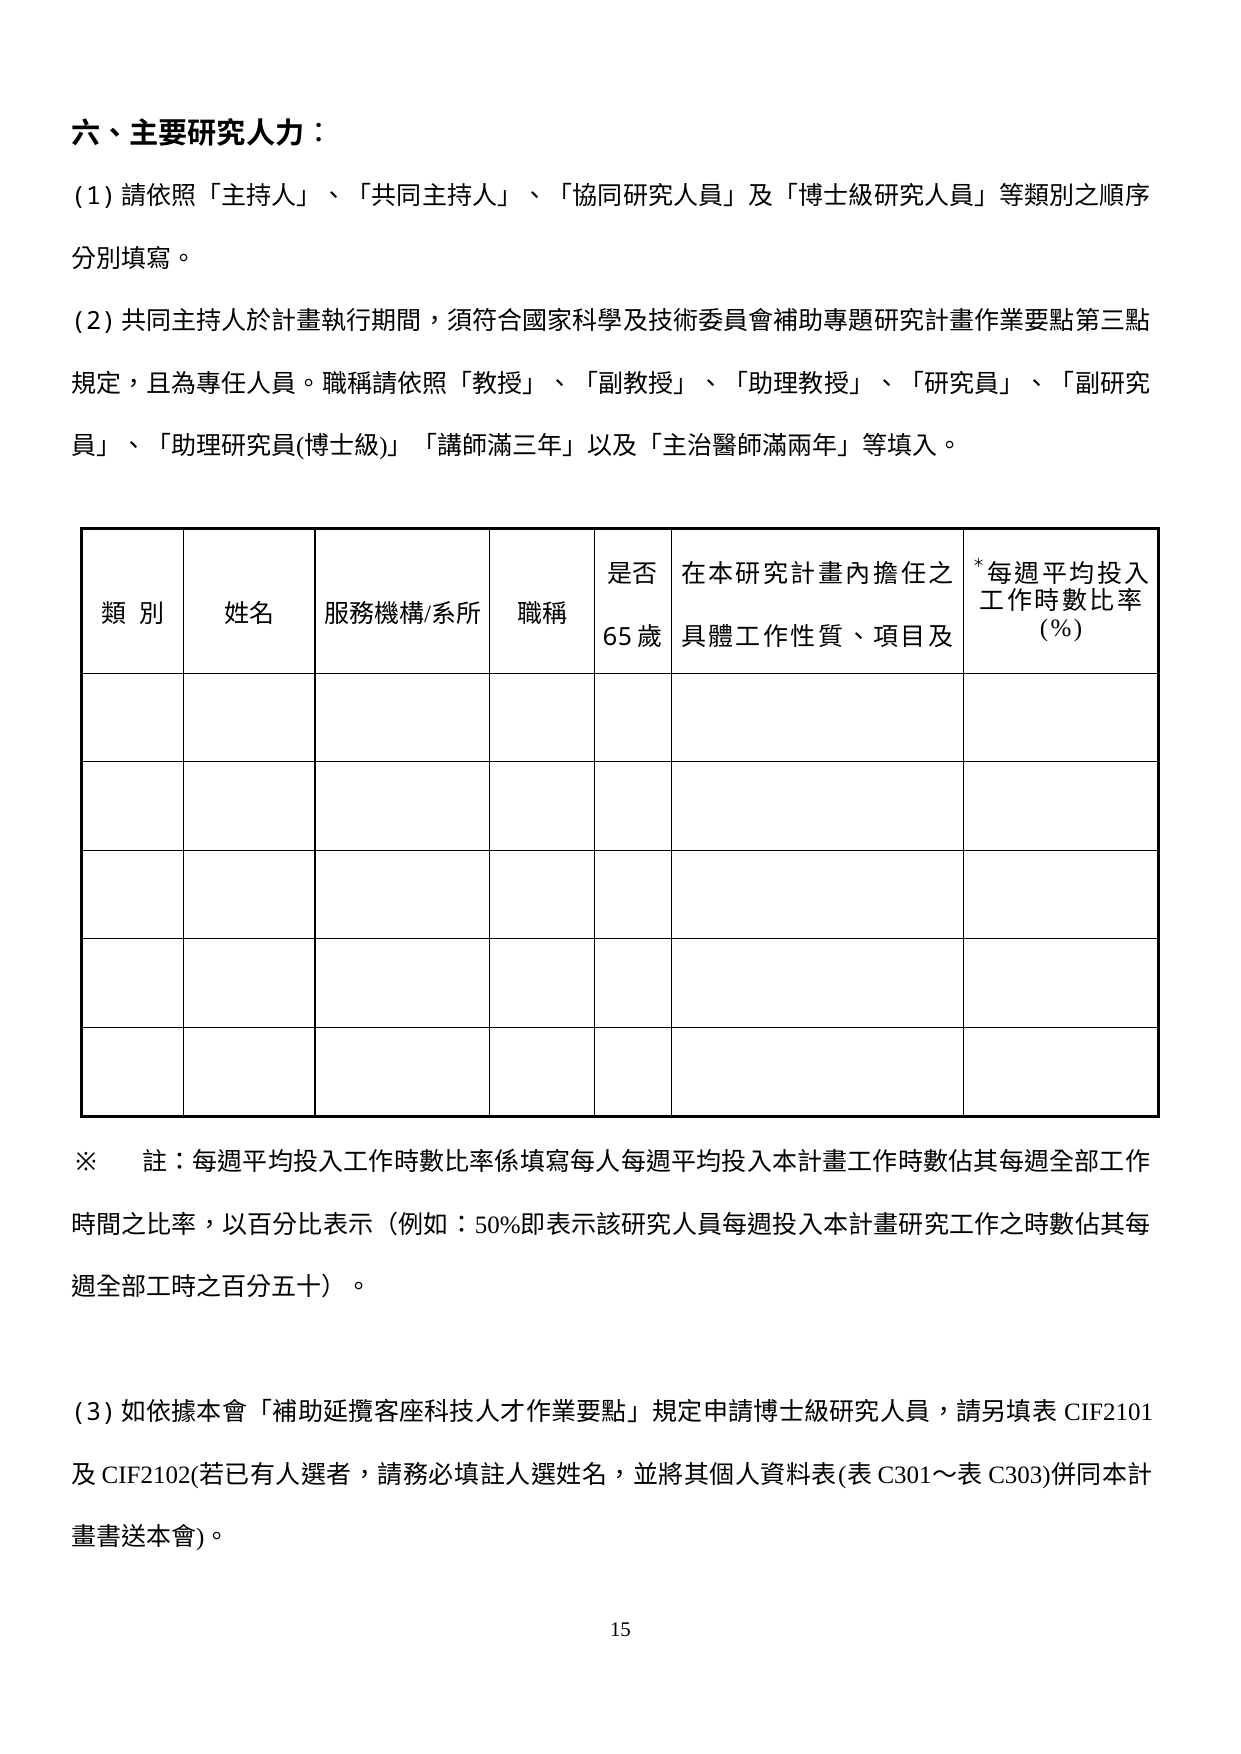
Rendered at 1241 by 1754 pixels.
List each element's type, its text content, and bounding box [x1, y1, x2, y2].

table_cell [316, 674, 489, 761]
table_cell [672, 939, 963, 1027]
table_cell [490, 939, 594, 1027]
table_cell [184, 674, 314, 761]
table_cell [316, 851, 489, 938]
table_cell [595, 1028, 671, 1115]
table_header 服務機構/系所 [316, 530, 489, 672]
table_cell [595, 851, 671, 938]
table_cell [964, 762, 1157, 849]
table_cell [672, 851, 963, 938]
text 六、主要研究人力： [71, 89, 1169, 152]
table_cell [184, 1028, 314, 1115]
table_cell [83, 1028, 183, 1115]
table_cell [316, 762, 489, 849]
table_cell [672, 674, 963, 761]
table_cell [595, 939, 671, 1027]
list 註：每週平均投入工作時數比率係填寫每人每週平均投入本計畫工作時數佔其每週全部工作時間之比率，以百分比表示（例如：50%即表示該研究人員每週投入本計畫研究工作之時數佔其每週全部工時之百分五十）。 [71, 1118, 1151, 1306]
table_cell [490, 674, 594, 761]
table_cell [184, 939, 314, 1027]
list 請依照「主持人」、「共同主持人」、「協同研究人員」及「博士級研究人員」等類別之順序分別填寫。 [71, 152, 1153, 277]
table_header 在本研究計畫內擔任之具體工作性質、項目及範圍 [672, 530, 963, 672]
table_cell [964, 674, 1157, 761]
table_cell [490, 851, 594, 938]
table_cell [964, 939, 1157, 1027]
table_cell [83, 674, 183, 761]
table_header 是否65歲以上(含) [595, 530, 671, 672]
list 共同主持人於計畫執行期間，須符合國家科學及技術委員會補助專題研究計畫作業要點第三點規定，且為專任人員。職稱請依照「教授」、「副教授」、「助理教授」、「研究員」、「副研究員」、「助理研究員(博士級)」「講師滿三年」以及「主治醫師滿兩年」等填入。 [71, 277, 1153, 464]
table_cell [184, 762, 314, 849]
table_cell [964, 851, 1157, 938]
table_cell [83, 939, 183, 1027]
table_cell [964, 1028, 1157, 1115]
table_cell [672, 762, 963, 849]
table_header 姓名 [184, 530, 314, 672]
table_cell [83, 851, 183, 938]
table_cell [316, 939, 489, 1027]
table_cell [184, 851, 314, 938]
table_cell [595, 762, 671, 849]
table_header 類 別 [83, 530, 183, 672]
table_header 職稱 [490, 530, 594, 672]
table_cell [595, 674, 671, 761]
table_cell [672, 1028, 963, 1115]
table_cell [490, 1028, 594, 1115]
table_header ＊每週平均投入 工作時數比率(%) [964, 530, 1157, 672]
table_cell [316, 1028, 489, 1115]
table_cell [490, 762, 594, 849]
list 如依據本會「補助延攬客座科技人才作業要點」規定申請博士級研究人員，請另填表CIF2101及CIF2102(若已有人選者，請務必填註人選姓名，並將其個人資料表(表C301～表C303)併同本計畫書送本會)。 [71, 1368, 1153, 1556]
table_cell [83, 762, 183, 849]
